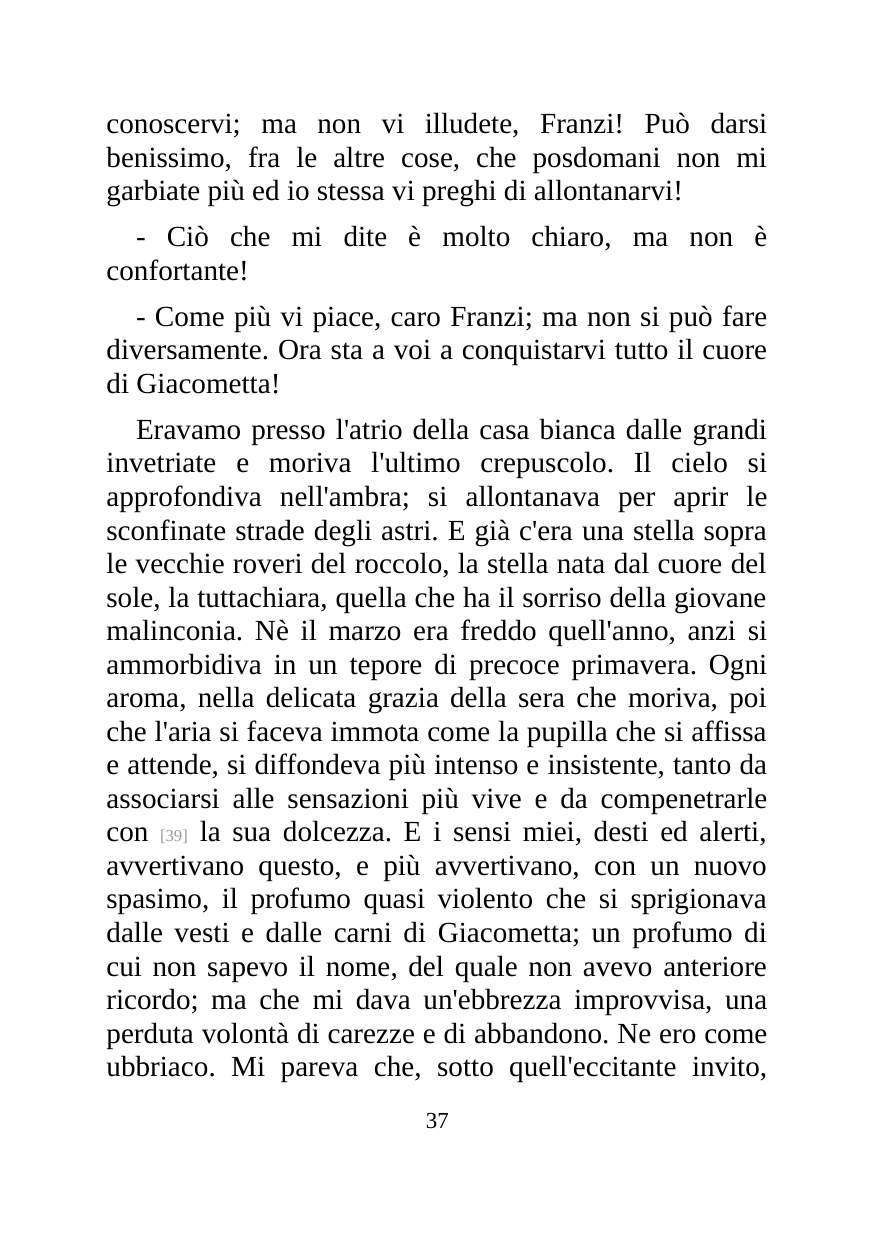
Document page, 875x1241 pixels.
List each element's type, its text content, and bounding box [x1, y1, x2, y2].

text - Come più vi piace, caro Franzi; ma non si può fare diversamente. Ora sta a voi a conquistarvi tutto il cuore di Giacometta! [106, 299, 768, 399]
text Eravamo presso l'atrio della casa bianca dalle grandi invetriate e moriva l'ultimo crepuscolo. Il cielo si approfondiva nell'ambra; si allontanava per aprir le sconfinate strade degli astri. E già c'era una stella sopra le vecchie roveri del roccolo, la stella nata dal cuore del sole, la tuttachiara, quella che ha il sorriso della giovane malinconia. Nè il marzo era freddo quell'anno, anzi si ammorbidiva in un tepore di precoce primavera. Ogni aroma, nella delicata grazia della sera che moriva, poi che l'aria si faceva immota come la pupilla che si affissa e attende, si diffondeva più intenso e insistente, tanto da associarsi alle sensazioni più vive e da compenetrarle con [39] la sua dolcezza. E i sensi miei, desti ed alerti, avvertivano questo, e più avvertivano, con un nuovo spasimo, il profumo quasi violento che si sprigionava dalle vesti e dalle carni di Giacometta; un profumo di cui non sapevo il nome, del quale non avevo anteriore ricordo; ma che mi dava un'ebbrezza improvvisa, una perduta volontà di carezze e di abbandono. Ne ero come ubbriaco. Mi pareva che, sotto quell'eccitante invito, [106, 412, 768, 1083]
text conoscervi; ma non vi illudete, Franzi! Può darsi benissimo, fra le altre cose, che posdomani non mi garbiate più ed io stessa vi preghi di allontanarvi! [106, 106, 768, 207]
text - Ciò che mi dite è molto chiaro, ma non è confortante! [106, 219, 768, 286]
